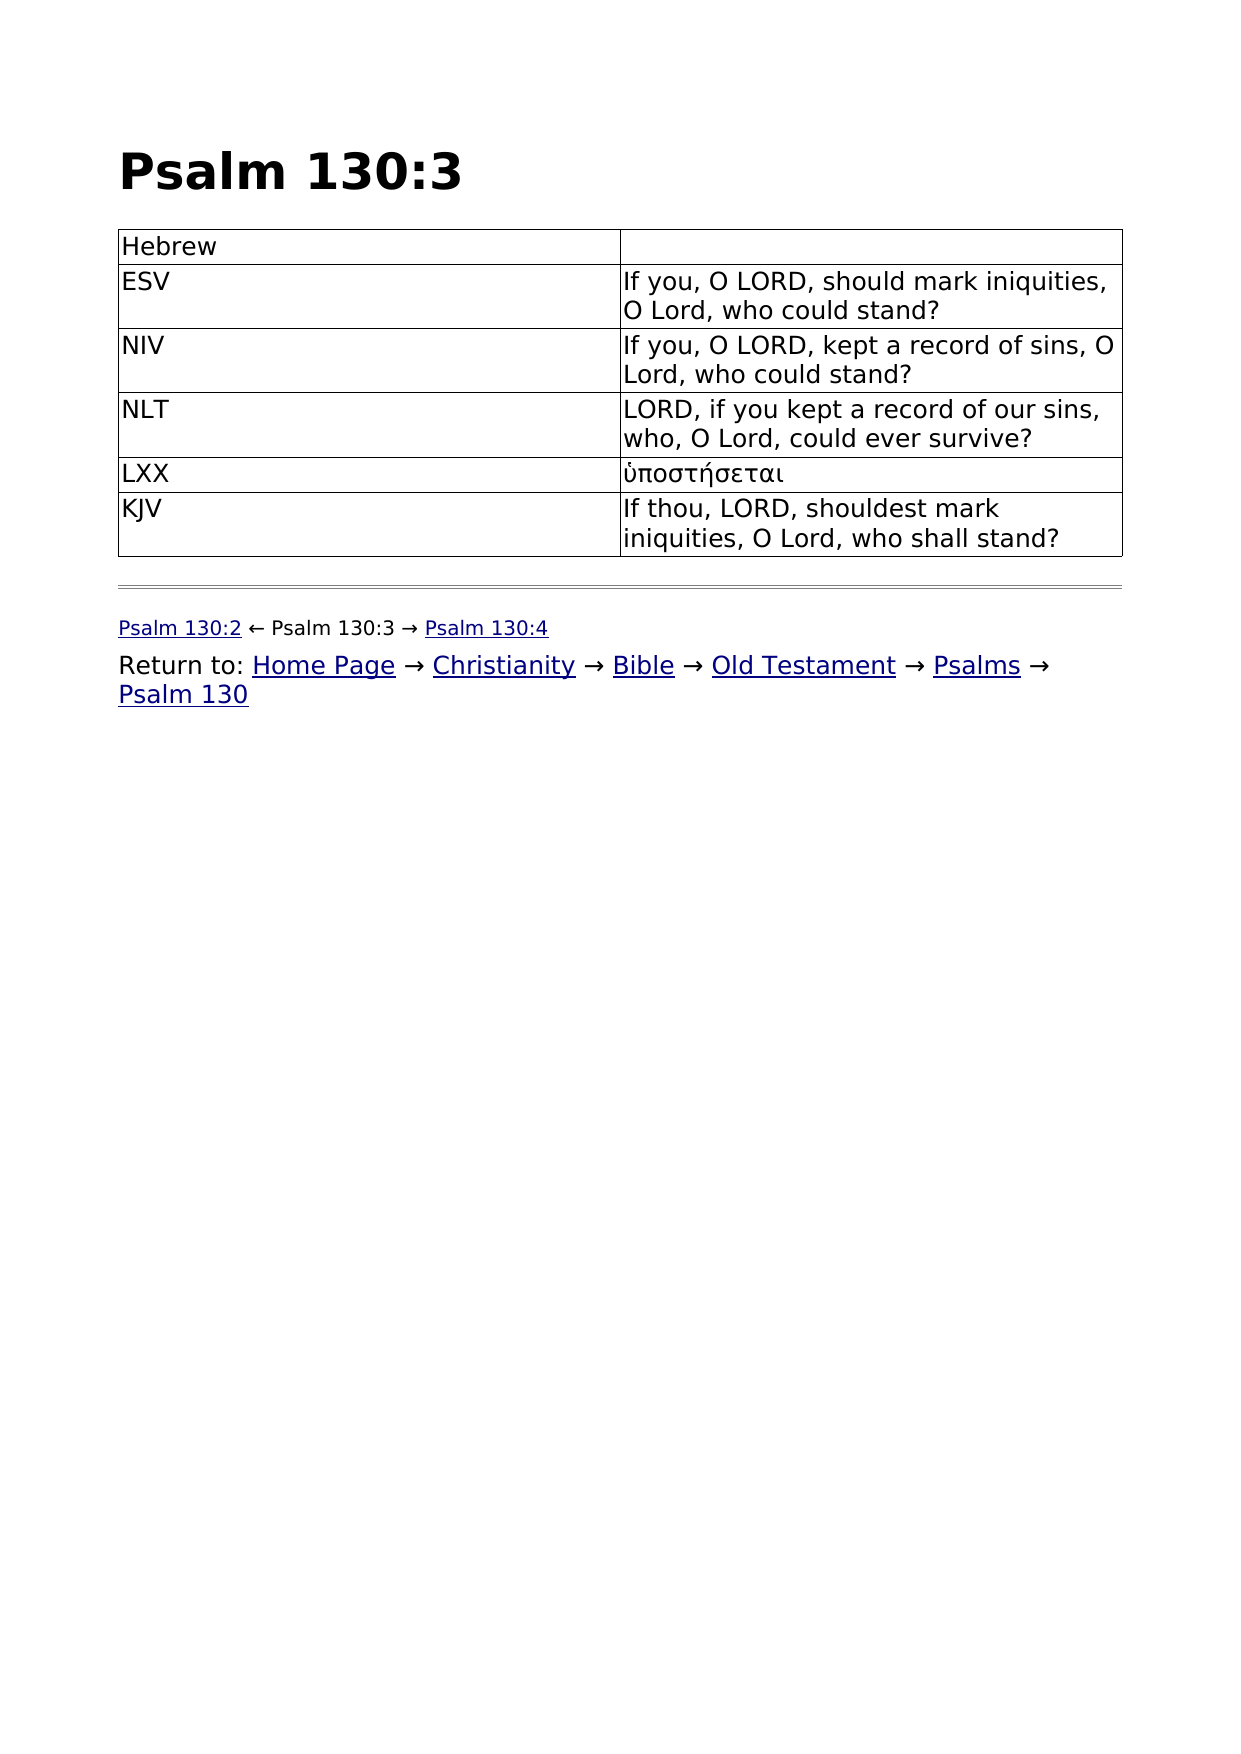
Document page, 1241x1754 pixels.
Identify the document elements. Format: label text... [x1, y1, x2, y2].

table_cell ὑποστήσεται [621, 458, 1122, 492]
subtitle Psalm 130:3 [118, 143, 1122, 201]
table_cell LORD, if you kept a record of our sins, who, O Lord, could ever survive? [621, 393, 1122, 457]
table_cell NLT [119, 393, 620, 457]
text Psalm 130:2 ← Psalm 130:3 → Psalm 130:4 [118, 617, 1122, 651]
table_cell LXX [119, 458, 620, 492]
table_cell If you, O LORD, should mark iniquities, O Lord, who could stand? [621, 265, 1122, 328]
table_header [621, 230, 1122, 264]
table_cell If you, O LORD, kept a record of sins, O Lord, who could stand? [621, 329, 1122, 392]
table_cell KJV [119, 493, 620, 556]
table_cell NIV [119, 329, 620, 392]
text Return to: Home Page → Christianity → Bible → Old Testament → Psalms → Psalm 130 [118, 651, 1122, 709]
table_cell If thou, LORD, shouldest mark iniquities, O Lord, who shall stand? [621, 493, 1122, 556]
table_header Hebrew [119, 230, 620, 264]
table_cell ESV [119, 265, 620, 328]
